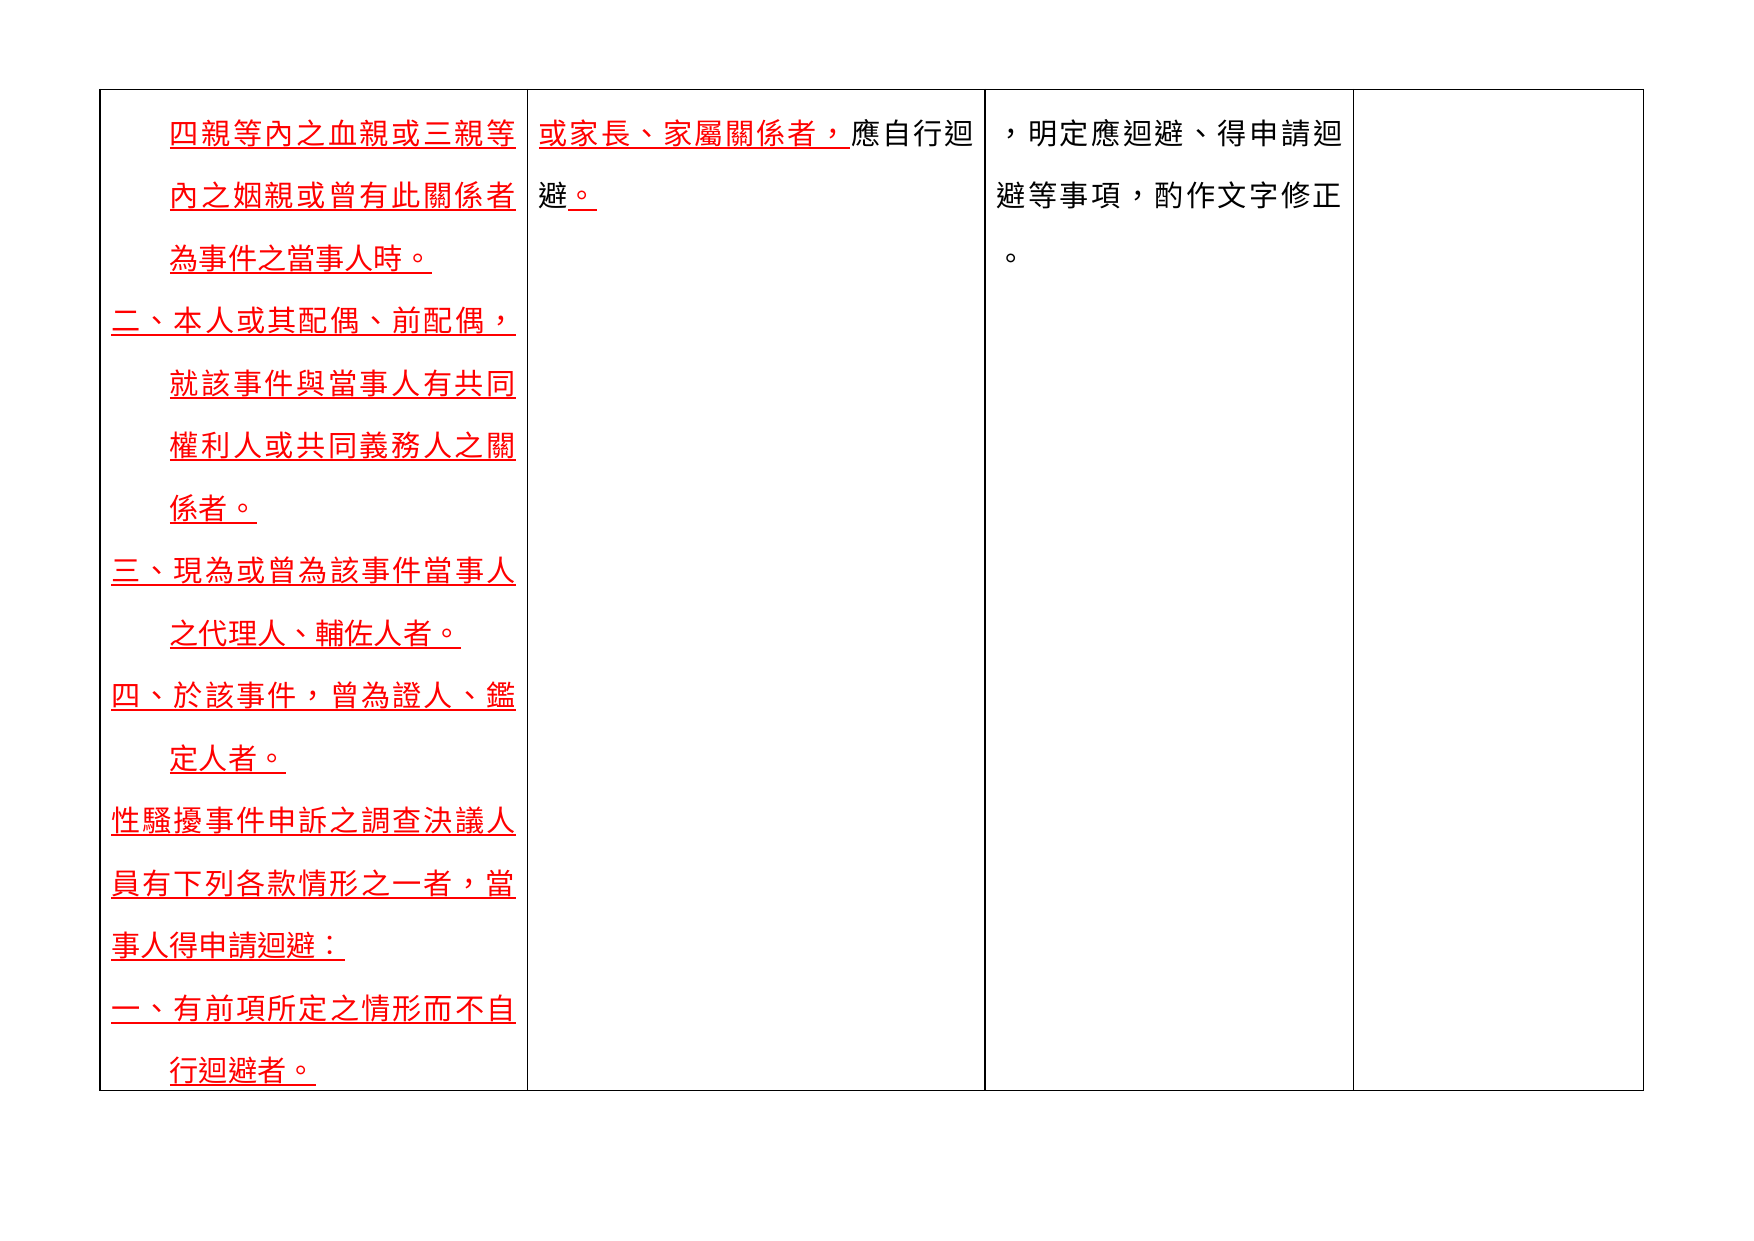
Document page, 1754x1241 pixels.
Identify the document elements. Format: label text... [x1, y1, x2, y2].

table_cell 四親等內之血親或三親等內之姻親或曾有此關係者為事件之當事人時。 二、本人或其配偶、前配偶，就該事件與當事人有共同權利人或共同義務人之關係者。 三、現為或曾為該事件當事人之代理人、輔佐人者。 四、於該事件，曾為證人、鑑定人者。 性騷擾事件申訴之調查決議人員有下列各款情形之一者，當事人得申請迴避︰ 一、有前項所定之情形而不自行迴避者。 [101, 90, 527, 1090]
table_cell ，明定應迴避、得申請迴避等事項，酌作文字修正。 [986, 90, 1353, 1090]
table_cell [1354, 90, 1643, 1090]
table_cell 或家長、家屬關係者，應自行迴避。 [528, 90, 984, 1090]
